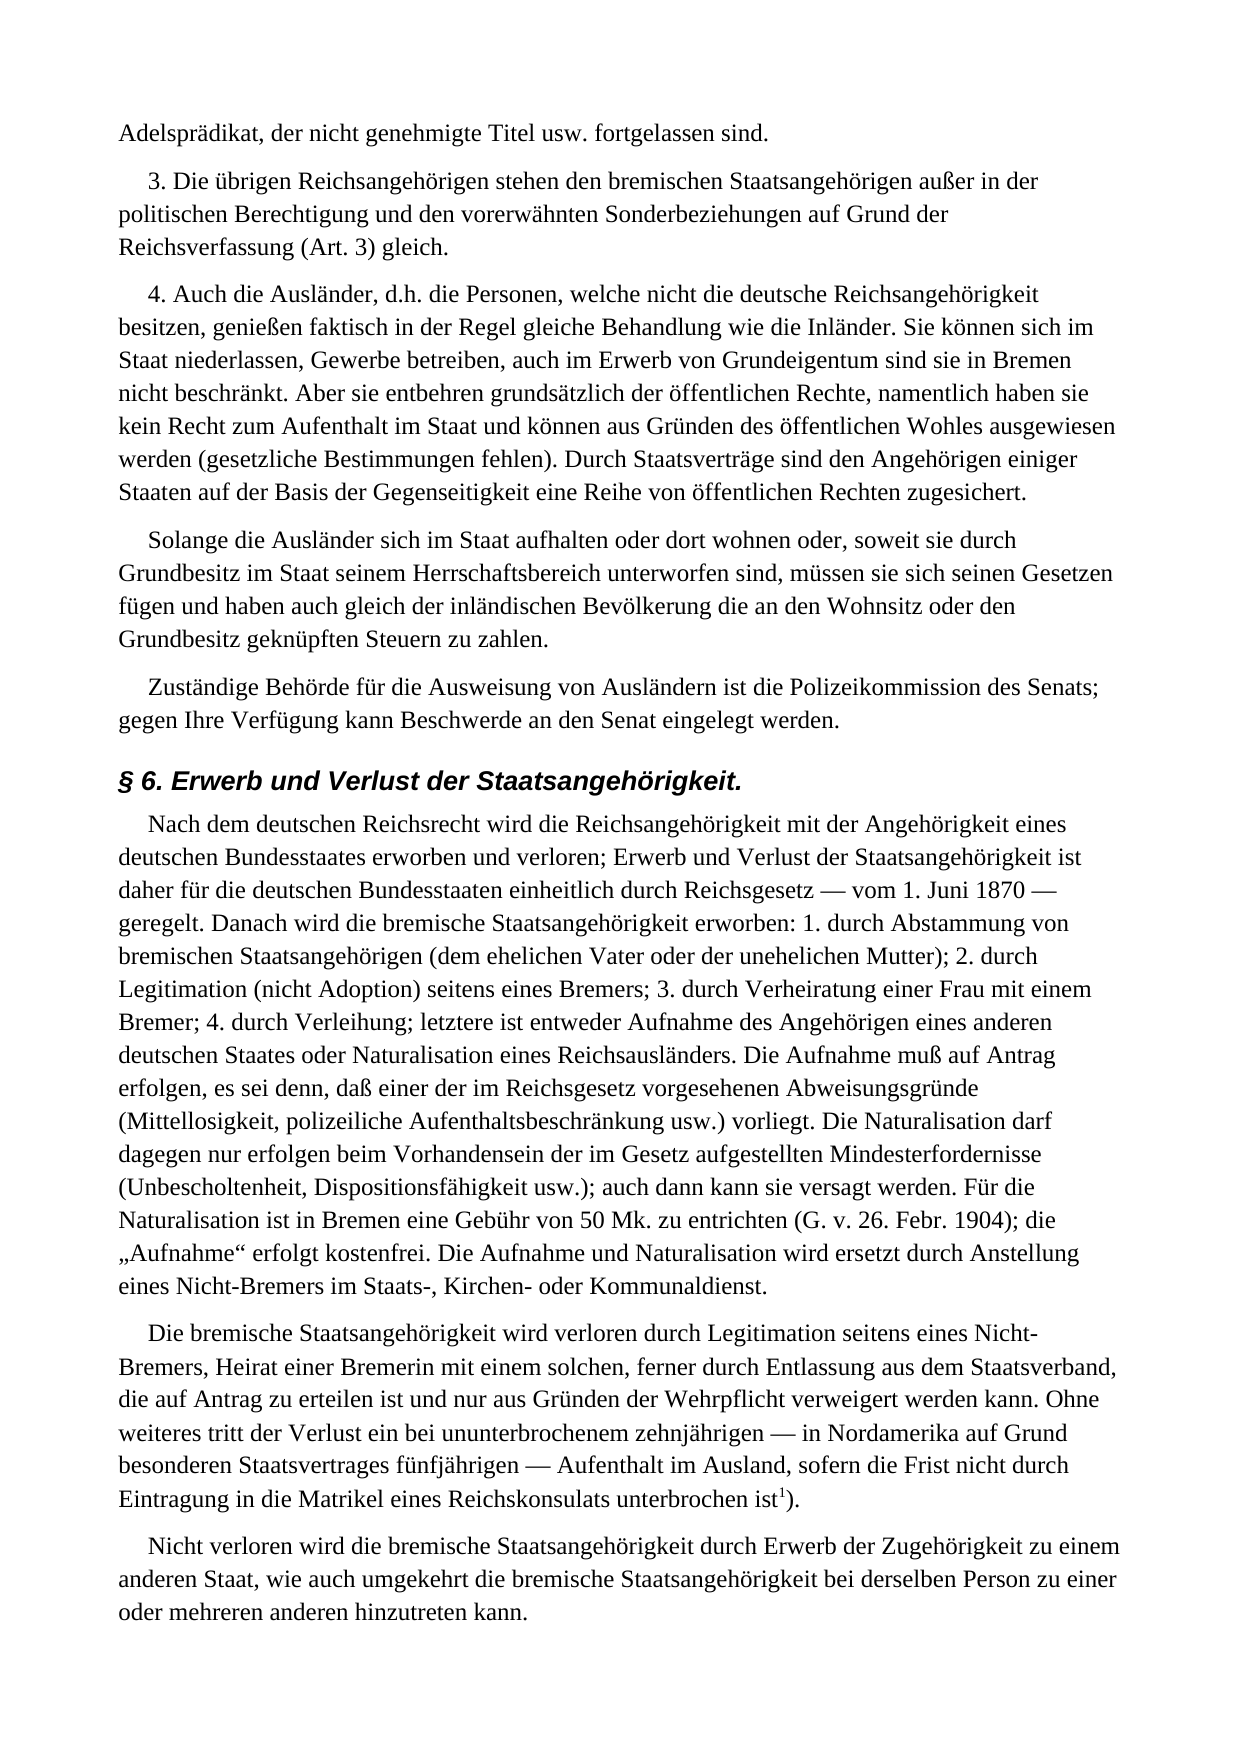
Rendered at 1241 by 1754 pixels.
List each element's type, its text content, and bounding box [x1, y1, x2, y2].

text Solange die Ausländer sich im Staat aufhalten oder dort wohnen oder, soweit sie durch Grundbesitz im Staat seinem Herrschaftsbereich unterworfen sind, müssen sie sich seinen Gesetzen fügen und haben auch gleich der inländischen Bevölkerung die an den Wohnsitz oder den Grundbesitz geknüpften Steuern zu zahlen. [118, 525, 1122, 653]
text Die bremische Staatsangehörigkeit wird verloren durch Legitimation seitens eines Nicht-Bremers, Heirat einer Bremerin mit einem solchen, ferner durch Entlassung aus dem Staatsverband, die auf Antrag zu erteilen ist und nur aus Gründen der Wehrpflicht verweigert werden kann. Ohne weiteres tritt der Verlust ein bei ununterbrochenem zehnjährigen — in Nordamerika auf Grund besonderen Staatsvertrages fünfjährigen — Aufenthalt im Ausland, sofern die Frist nicht durch Eintragung in die Matrikel eines Reichskonsulats unterbrochen ist). [118, 1318, 1122, 1512]
text 3. Die übrigen Reichsangehörigen stehen den bremischen Staatsangehörigen außer in der politischen Berechtigung und den vorerwähnten Sonderbeziehungen auf Grund der Reichsverfassung (Art. 3) gleich. [118, 166, 1122, 261]
text Zuständige Behörde für die Ausweisung von Ausländern ist die Polizeikommission des Senats; gegen Ihre Verfügung kann Beschwerde an den Senat eingelegt werden. [118, 672, 1122, 733]
text Adelsprädikat, der nicht genehmigte Titel usw. fortgelassen sind. [118, 118, 1122, 147]
text Nach dem deutschen Reichsrecht wird die Reichsangehörigkeit mit der Angehörigkeit eines deutschen Bundesstaates erworben und verloren; Erwerb und Verlust der Staatsangehörigkeit ist daher für die deutschen Bundesstaaten einheitlich durch Reichsgesetz — vom 1. Juni 1870 — geregelt. Danach wird die bremische Staatsangehörigkeit erworben: 1. durch Abstammung von bremischen Staatsangehörigen (dem ehelichen Vater oder der unehelichen Mutter); 2. durch Legitimation (nicht Adoption) seitens eines Bremers; 3. durch Verheiratung einer Frau mit einem Bremer; 4. durch Verleihung; letztere ist entweder Aufnahme des Angehörigen eines anderen deutschen Staates oder Naturalisation eines Reichsausländers. Die Aufnahme muß auf Antrag erfolgen, es sei denn, daß einer der im Reichsgesetz vorgesehenen Abweisungsgründe (Mittellosigkeit, polizeiliche Aufenthaltsbeschränkung usw.) vorliegt. Die Naturalisation darf dagegen nur erfolgen beim Vorhandensein der im Gesetz aufgestellten Mindesterfordernisse (Unbescholtenheit, Dispositionsfähigkeit usw.); auch dann kann sie versagt werden. Für die Naturalisation ist in Bremen eine Gebühr von 50 Mk. zu entrichten (G. v. 26. Febr. 1904); die „Aufnahme“ erfolgt kostenfrei. Die Aufnahme und Naturalisation wird ersetzt durch Anstellung eines Nicht-Bremers im Staats-, Kirchen- oder Kommunaldienst. [118, 809, 1122, 1300]
subtitle § 6. Erwerb und Verlust der Staatsangehörigkeit. [118, 765, 1122, 796]
text Nicht verloren wird die bremische Staatsangehörigkeit durch Erwerb der Zugehörigkeit zu einem anderen Staat, wie auch umgekehrt die bremische Staatsangehörigkeit bei derselben Person zu einer oder mehreren anderen hinzutreten kann. [118, 1531, 1122, 1626]
text 4. Auch die Ausländer, d.h. die Personen, welche nicht die deutsche Reichsangehörigkeit besitzen, genießen faktisch in der Regel gleiche Behandlung wie die Inländer. Sie können sich im Staat niederlassen, Gewerbe betreiben, auch im Erwerb von Grundeigentum sind sie in Bremen nicht beschränkt. Aber sie entbehren grundsätzlich der öffentlichen Rechte, namentlich haben sie kein Recht zum Aufenthalt im Staat und können aus Gründen des öffentlichen Wohles ausgewiesen werden (gesetzliche Bestimmungen fehlen). Durch Staatsverträge sind den Angehörigen einiger Staaten auf der Basis der Gegenseitigkeit eine Reihe von öffentlichen Rechten zugesichert. [118, 279, 1122, 506]
